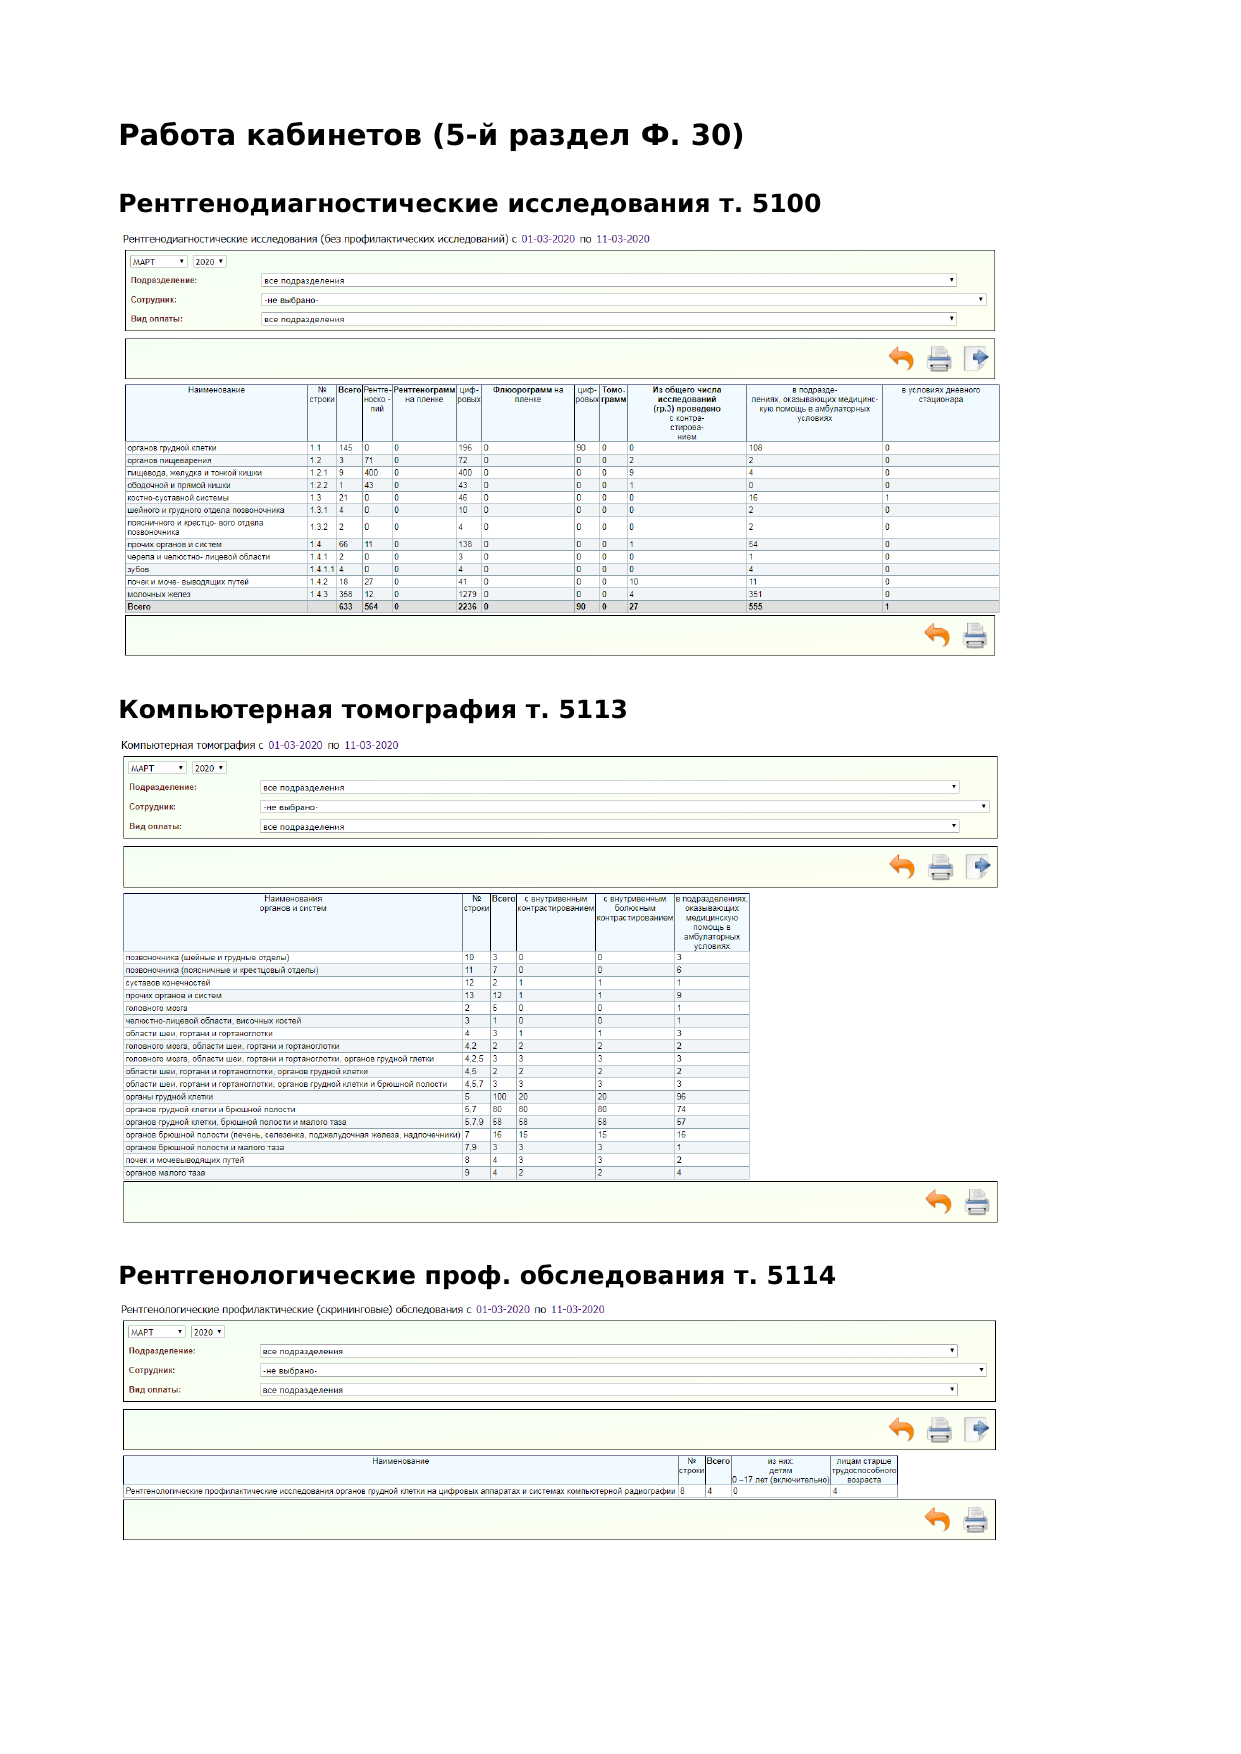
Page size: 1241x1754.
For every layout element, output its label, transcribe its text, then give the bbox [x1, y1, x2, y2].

subtitle Рентгенологические проф. обследования т. 5114 [118, 1261, 1122, 1290]
picture [118, 1302, 1003, 1541]
subtitle Компьютерная томография т. 5113 [118, 696, 1122, 725]
picture [118, 737, 1003, 1224]
subtitle Работа кабинетов (5-й раздел Ф. 30) [118, 118, 1122, 152]
subtitle Рентгенодиагностические исследования т. 5100 [118, 189, 1122, 219]
picture [118, 231, 1003, 659]
